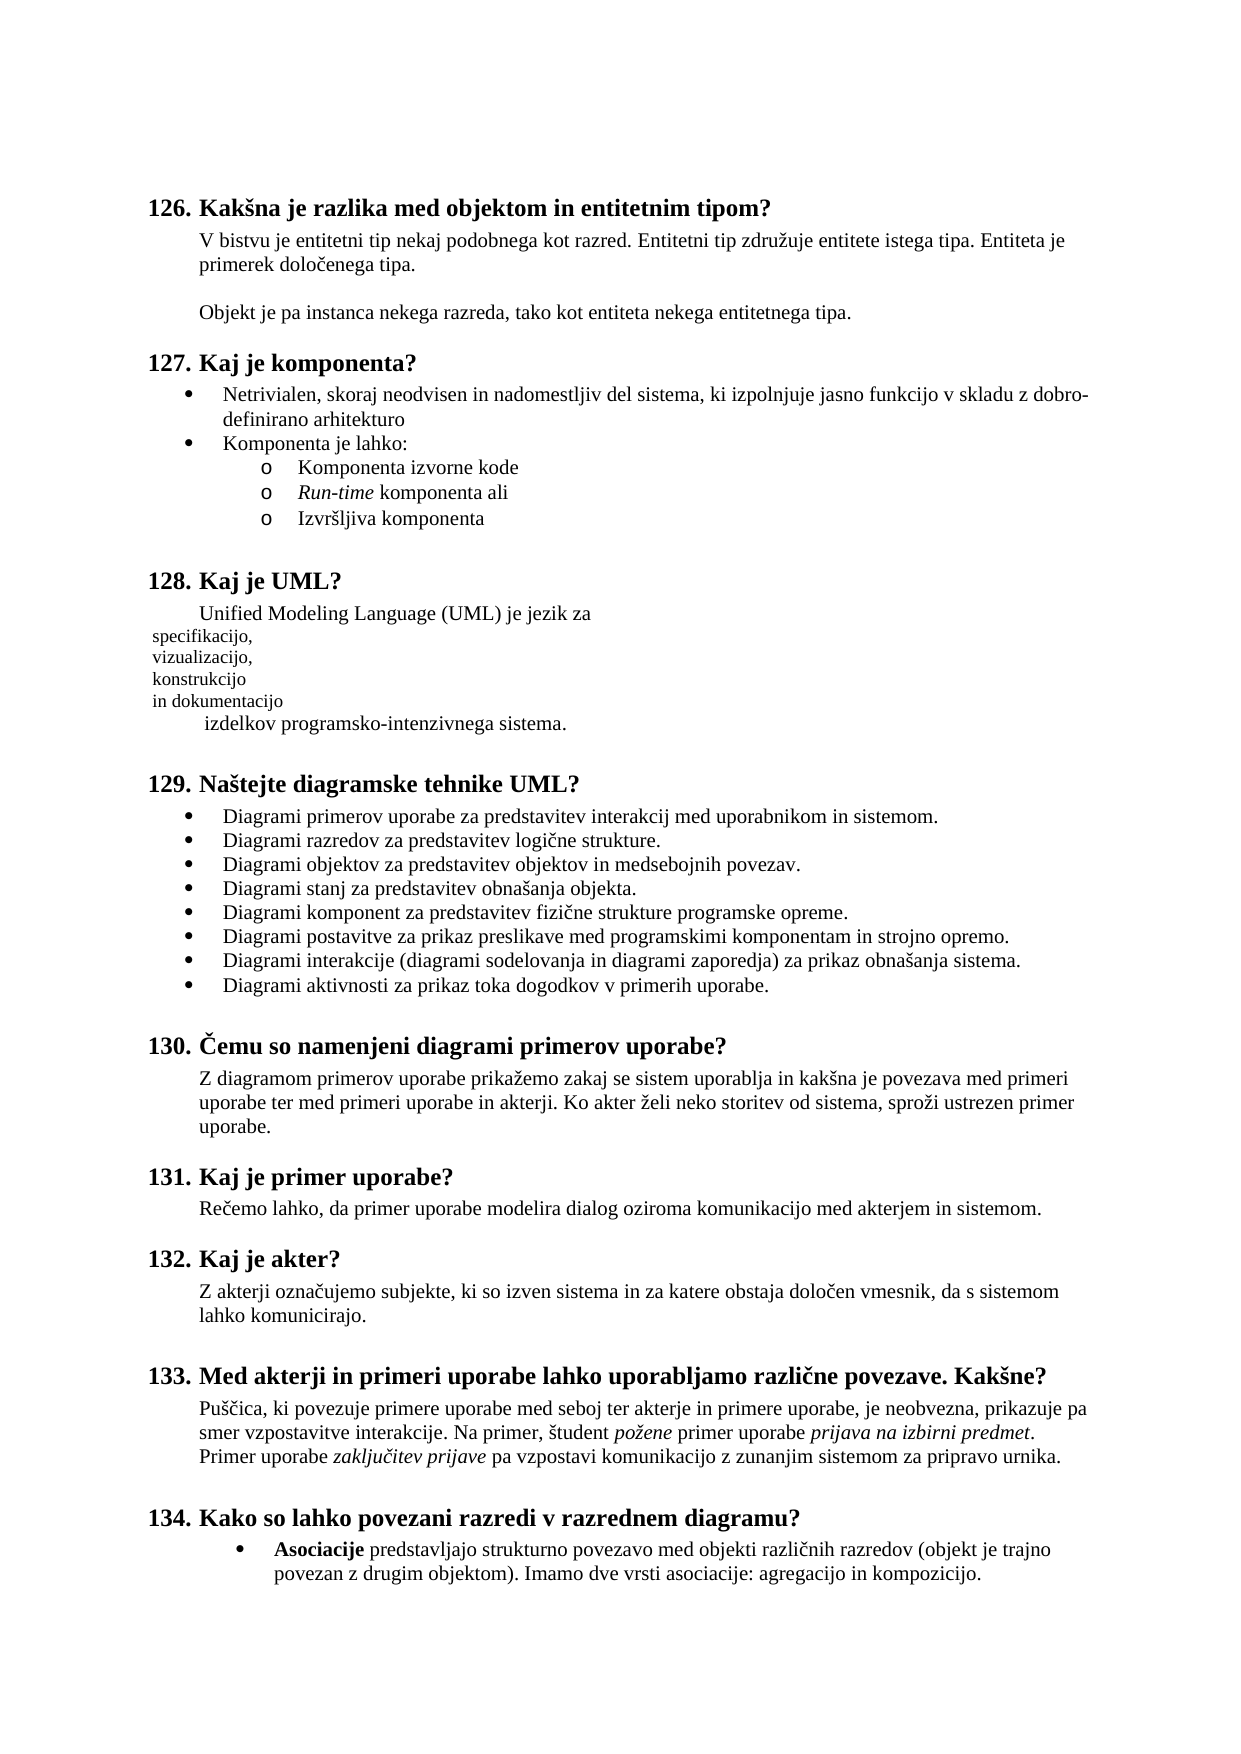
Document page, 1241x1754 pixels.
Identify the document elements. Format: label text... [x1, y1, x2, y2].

list Čemu so namenjeni diagrami primerov uporabe? [148, 1031, 1092, 1060]
text Z akterji označujemo subjekte, ki so izven sistema in za katere obstaja določen vmesnik, da s sistemom lahko komunicirajo. [199, 1279, 1092, 1327]
text Z diagramom primerov uporabe prikažemo zakaj se sistem uporablja in kakšna je povezava med primeri uporabe ter med primeri uporabe in akterji. Ko akter želi neko storitev od sistema, sproži ustrezen primer uporabe. [199, 1066, 1092, 1138]
text vizualizacijo, [148, 646, 1092, 668]
text V bistvu je entitetni tip nekaj podobnega kot razred. Entitetni tip združuje entitete istega tipa. Entiteta je primerek določenega tipa. [199, 228, 1092, 276]
list Kaj je komponenta? [148, 348, 1092, 377]
list Med akterji in primeri uporabe lahko uporabljamo različne povezave. Kakšne? [148, 1361, 1092, 1390]
list Diagrami interakcije (diagrami sodelovanja in diagrami zaporedja) za prikaz obnašanja sistema. [185, 948, 1092, 972]
list Komponenta je lahko: [185, 431, 1092, 454]
list Izvršljiva komponenta [260, 506, 1092, 532]
text specifikacijo, [148, 625, 1092, 646]
list Diagrami aktivnosti za prikaz toka dogodkov v primerih uporabe. [185, 972, 1092, 997]
list Kaj je akter? [148, 1244, 1092, 1273]
list Netrivialen, skoraj neodvisen in nadomestljiv del sistema, ki izpolnjuje jasno funkcijo v skladu z dobro-definirano arhitekturo [185, 382, 1092, 431]
text izdelkov programsko-intenzivnega sistema. [199, 711, 1092, 735]
list Diagrami razredov za predstavitev logične strukture. [185, 828, 1092, 852]
list Run-time komponenta ali [260, 480, 1092, 506]
list Asociacije predstavljajo strukturno povezavo med objekti različnih razredov (objekt je trajno povezan z drugim objektom). Imamo dve vrsti asociacije: agregacijo in kompozicijo. [236, 1537, 1092, 1585]
text Unified Modeling Language (UML) je jezik za [148, 601, 1092, 625]
list Diagrami stanj za predstavitev obnašanja objekta. [185, 876, 1092, 900]
text Rečemo lahko, da primer uporabe modelira dialog oziroma komunikacijo med akterjem in sistemom. [199, 1196, 1092, 1220]
list Diagrami postavitve za prikaz preslikave med programskimi komponentam in strojno opremo. [185, 924, 1092, 948]
text Puščica, ki povezuje primere uporabe med seboj ter akterje in primere uporabe, je neobvezna, prikazuje pa smer vzpostavitve interakcije. Na primer, študent požene primer uporabe prijava na izbirni predmet. Primer uporabe zaključitev prijave pa vzpostavi komunikacijo z zunanjim sistemom za pripravo urnika. [199, 1396, 1092, 1468]
list Kako so lahko povezani razredi v razrednem diagramu? [148, 1503, 1092, 1531]
text konstrukcijo [148, 668, 1092, 689]
list Kaj je UML? [148, 566, 1092, 595]
list Diagrami objektov za predstavitev objektov in medsebojnih povezav. [185, 852, 1092, 876]
text in dokumentacijo [148, 689, 1092, 711]
list Kaj je primer uporabe? [148, 1162, 1092, 1191]
list Naštejte diagramske tehnike UML? [148, 769, 1092, 798]
list Diagrami primerov uporabe za predstavitev interakcij med uporabnikom in sistemom. [185, 804, 1092, 828]
list Diagrami komponent za predstavitev fizične strukture programske opreme. [185, 900, 1092, 924]
list Kakšna je razlika med objektom in entitetnim tipom? [148, 193, 1092, 222]
text Objekt je pa instanca nekega razreda, tako kot entiteta nekega entitetnega tipa. [148, 300, 1092, 324]
list Komponenta izvorne kode [260, 454, 1092, 480]
